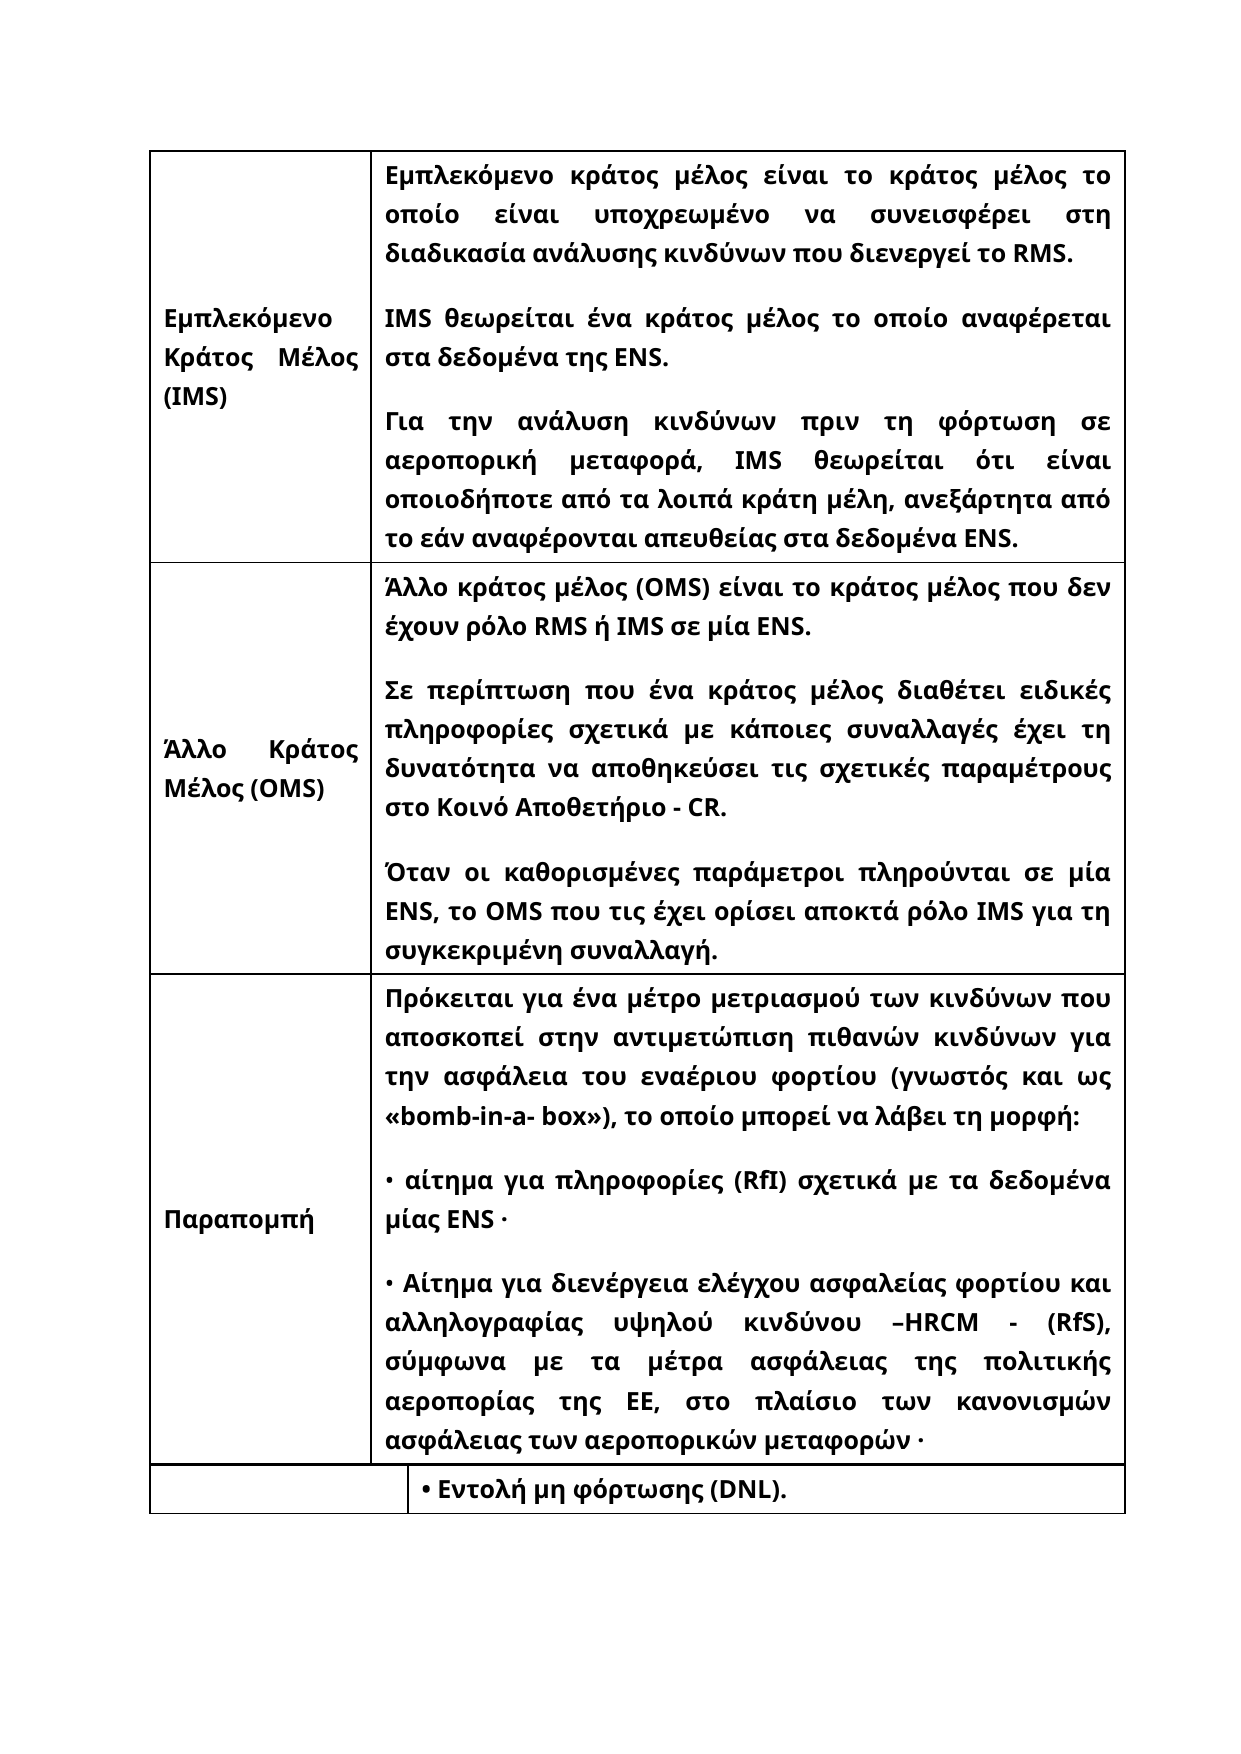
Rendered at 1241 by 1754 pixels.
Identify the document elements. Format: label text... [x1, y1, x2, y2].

table_header [151, 1466, 407, 1512]
table_cell Παραπομπή [151, 975, 370, 1463]
table_header • Εντολή μη φόρτωσης (DNL). [409, 1466, 1124, 1512]
table_cell Εμπλεκόμενο κράτος μέλος είναι το κράτος μέλος το οποίο είναι υποχρεωμένο να συνεισφέρει στη διαδικασία ανάλυσης κινδύνων που διενεργεί το RMS. IMS θεωρείται ένα κράτος μέλος το οποίο αναφέρεται στα δεδομένα της ENS. Για την ανάλυση κινδύνων πριν τη φόρτωση σε αεροπορική μεταφορά, IMS θεωρείται ότι είναι οποιοδήποτε από τα λοιπά κράτη μέλη, ανεξάρτητα από το εάν αναφέρονται απευθείας στα δεδομένα ENS. [372, 152, 1124, 561]
table_cell Εμπλεκόμενο Κράτος Μέλος (IMS) [151, 152, 370, 561]
table_cell Άλλο Κράτος Μέλος (OMS) [151, 563, 370, 973]
table_cell Άλλο κράτος μέλος (OMS) είναι το κράτος μέλος που δεν έχουν ρόλο RMS ή IMS σε μία ENS. Σε περίπτωση που ένα κράτος μέλος διαθέτει ειδικές πληροφορίες σχετικά με κάποιες συναλλαγές έχει τη δυνατότητα να αποθηκεύσει τις σχετικές παραμέτρους στο Κοινό Αποθετήριο - CR. Όταν οι καθορισμένες παράμετροι πληρούνται σε μία ENS, το OMS που τις έχει ορίσει αποκτά ρόλο IMS για τη συγκεκριμένη συναλλαγή. [372, 563, 1124, 973]
table_cell Πρόκειται για ένα μέτρο μετριασμού των κινδύνων που αποσκοπεί στην αντιμετώπιση πιθανών κινδύνων για την ασφάλεια του εναέριου φορτίου (γνωστός και ως «bomb-in-a- box»), το οποίο μπορεί να λάβει τη μορφή: • αίτημα για πληροφορίες (RfI) σχετικά με τα δεδομένα μίας ENS · • Αίτημα για διενέργεια ελέγχου ασφαλείας φορτίου και αλληλογραφίας υψηλού κινδύνου –HRCM - (RfS), σύμφωνα με τα μέτρα ασφάλειας της πολιτικής αεροπορίας της ΕΕ, στο πλαίσιο των κανονισμών ασφάλειας των αεροπορικών μεταφορών · [372, 975, 1124, 1463]
